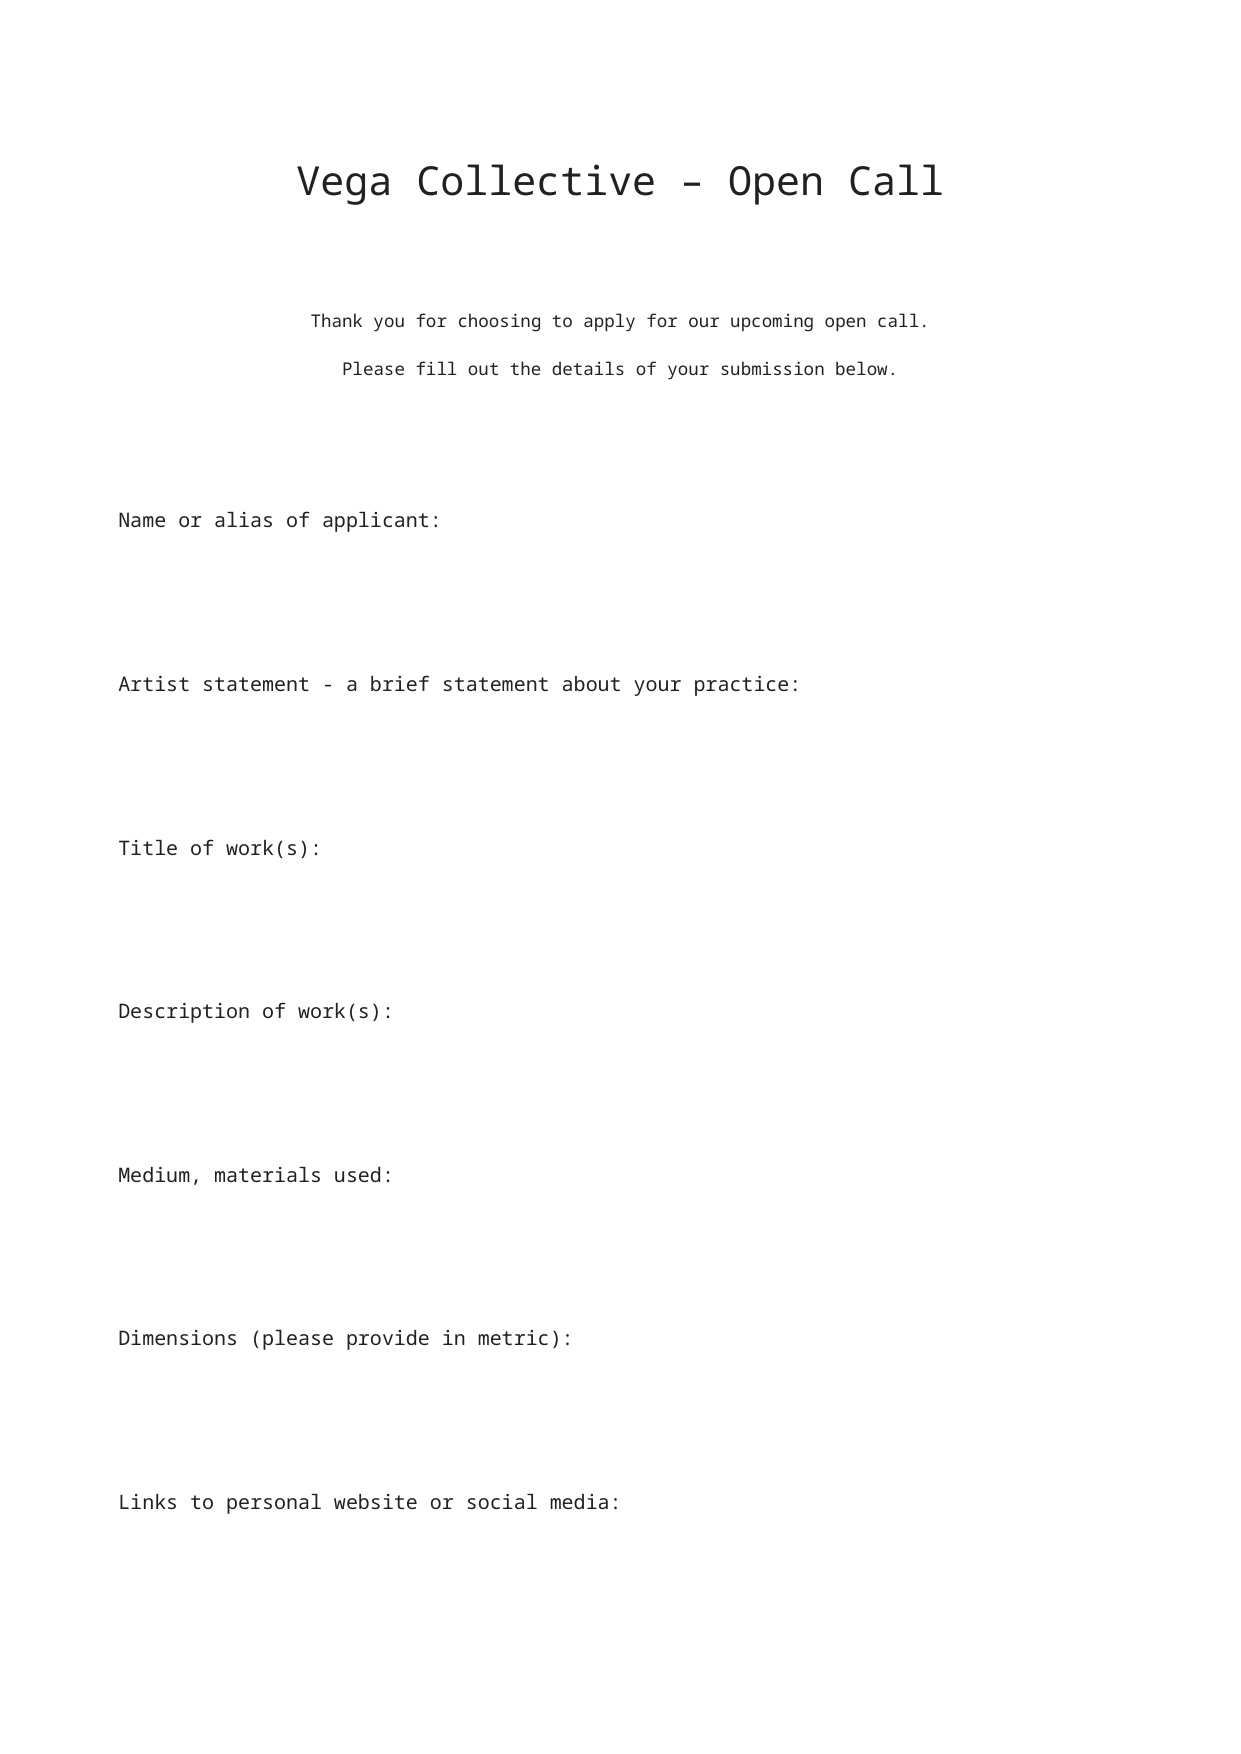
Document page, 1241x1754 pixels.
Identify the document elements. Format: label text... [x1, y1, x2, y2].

text Dimensions (please provide in metric): [118, 1324, 1122, 1351]
text Title of work(s): [118, 833, 1122, 861]
text Artist statement - a brief statement about your practice: [118, 670, 1122, 697]
text Description of work(s): [118, 997, 1122, 1024]
text Vega Collective – Open Call [118, 152, 1122, 207]
text Please fill out the details of your submission below. [118, 357, 1122, 380]
text Thank you for choosing to apply for our upcoming open call. [118, 309, 1122, 333]
text Links to personal website or social media: [118, 1488, 1122, 1515]
text Name or alias of applicant: [118, 506, 1122, 534]
text Medium, materials used: [118, 1161, 1122, 1188]
